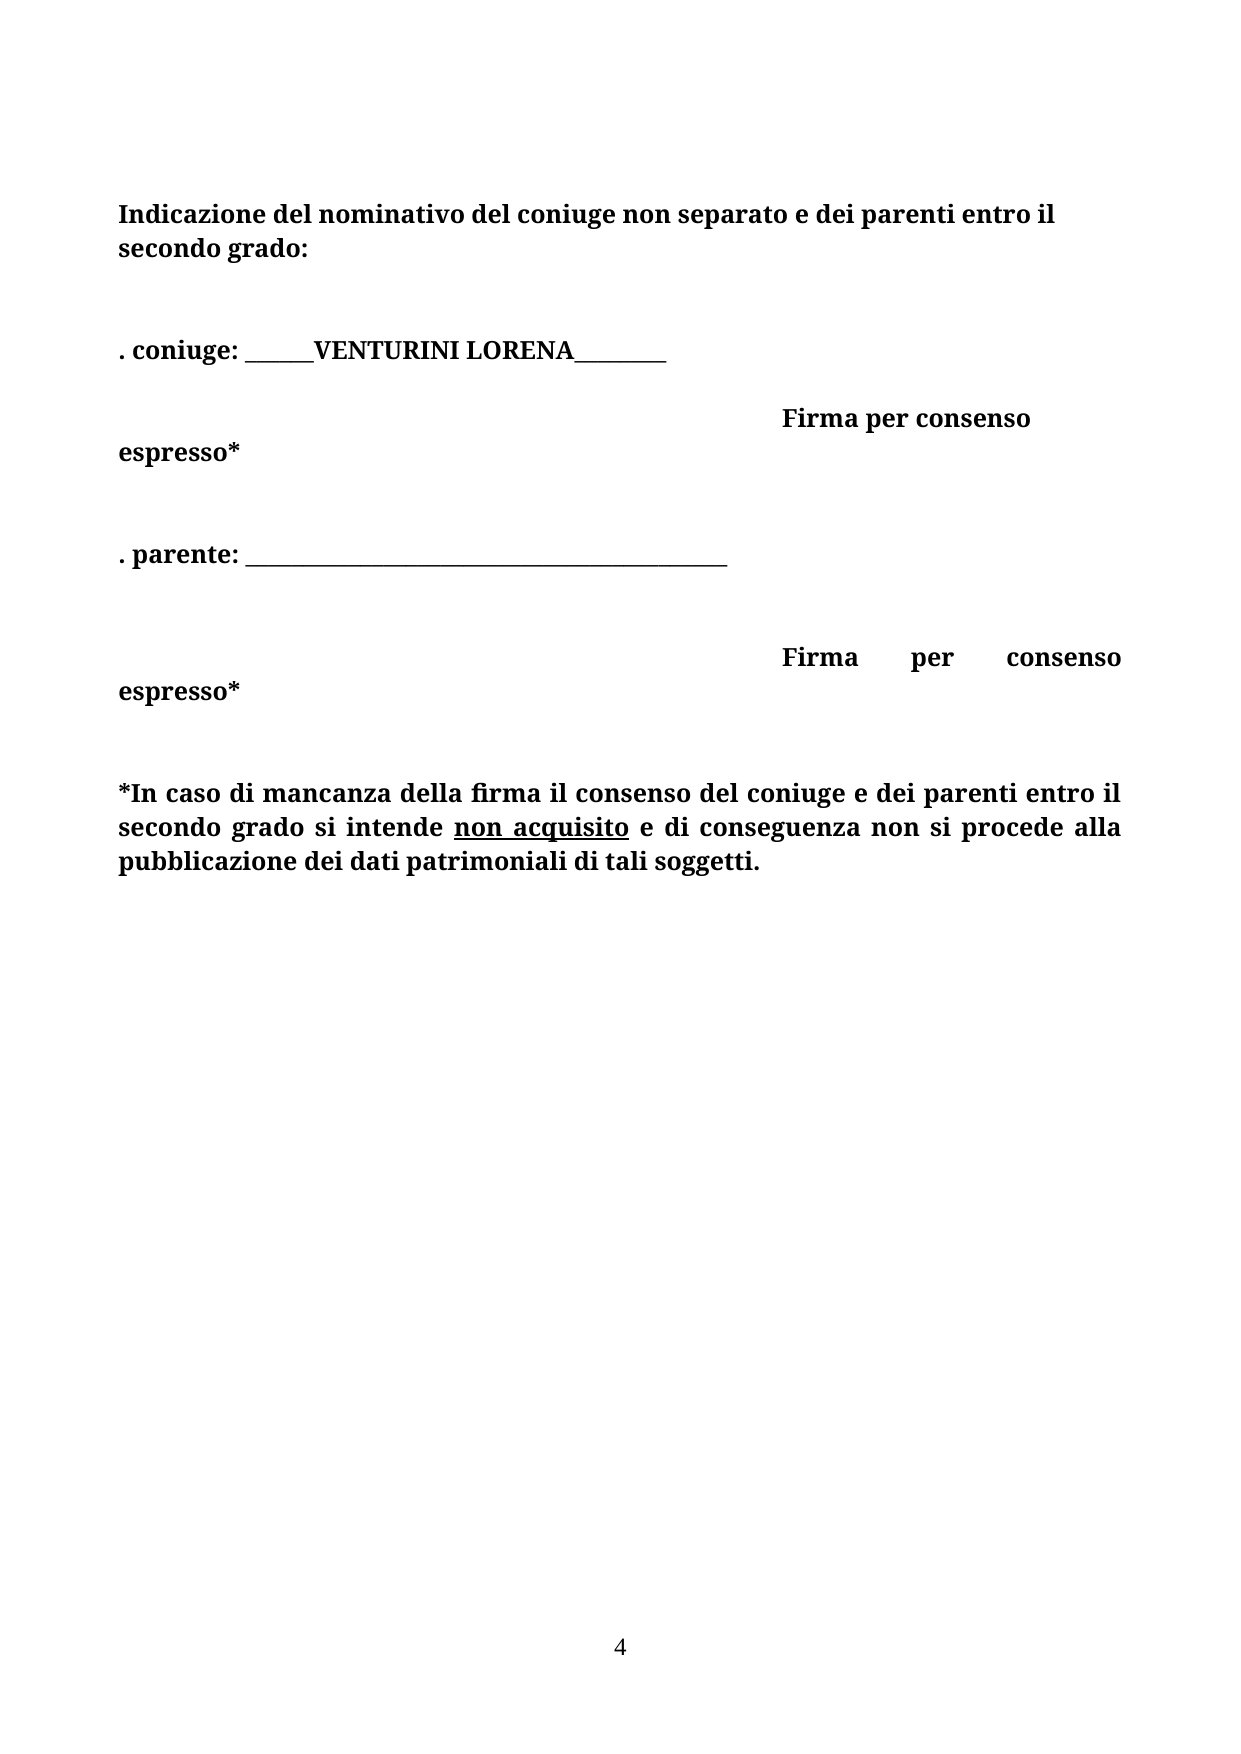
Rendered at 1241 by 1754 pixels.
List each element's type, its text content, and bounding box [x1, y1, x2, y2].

text Indicazione del nominativo del coniuge non separato e dei parenti entro il secondo grado: [118, 196, 1122, 264]
text . coniuge: ______VENTURINI LORENA________ [118, 333, 1122, 401]
text Firma per consenso espresso* [118, 639, 1122, 707]
text Firma per consenso espresso* [118, 401, 1122, 469]
text *In caso di mancanza della firma il consenso del coniuge e dei parenti entro il secondo grado si intende non acquisito e di conseguenza non si procede alla pubblicazione dei dati patrimoniali di tali soggetti. [118, 776, 1122, 878]
text . parente: __________________________________________ [118, 537, 1122, 605]
